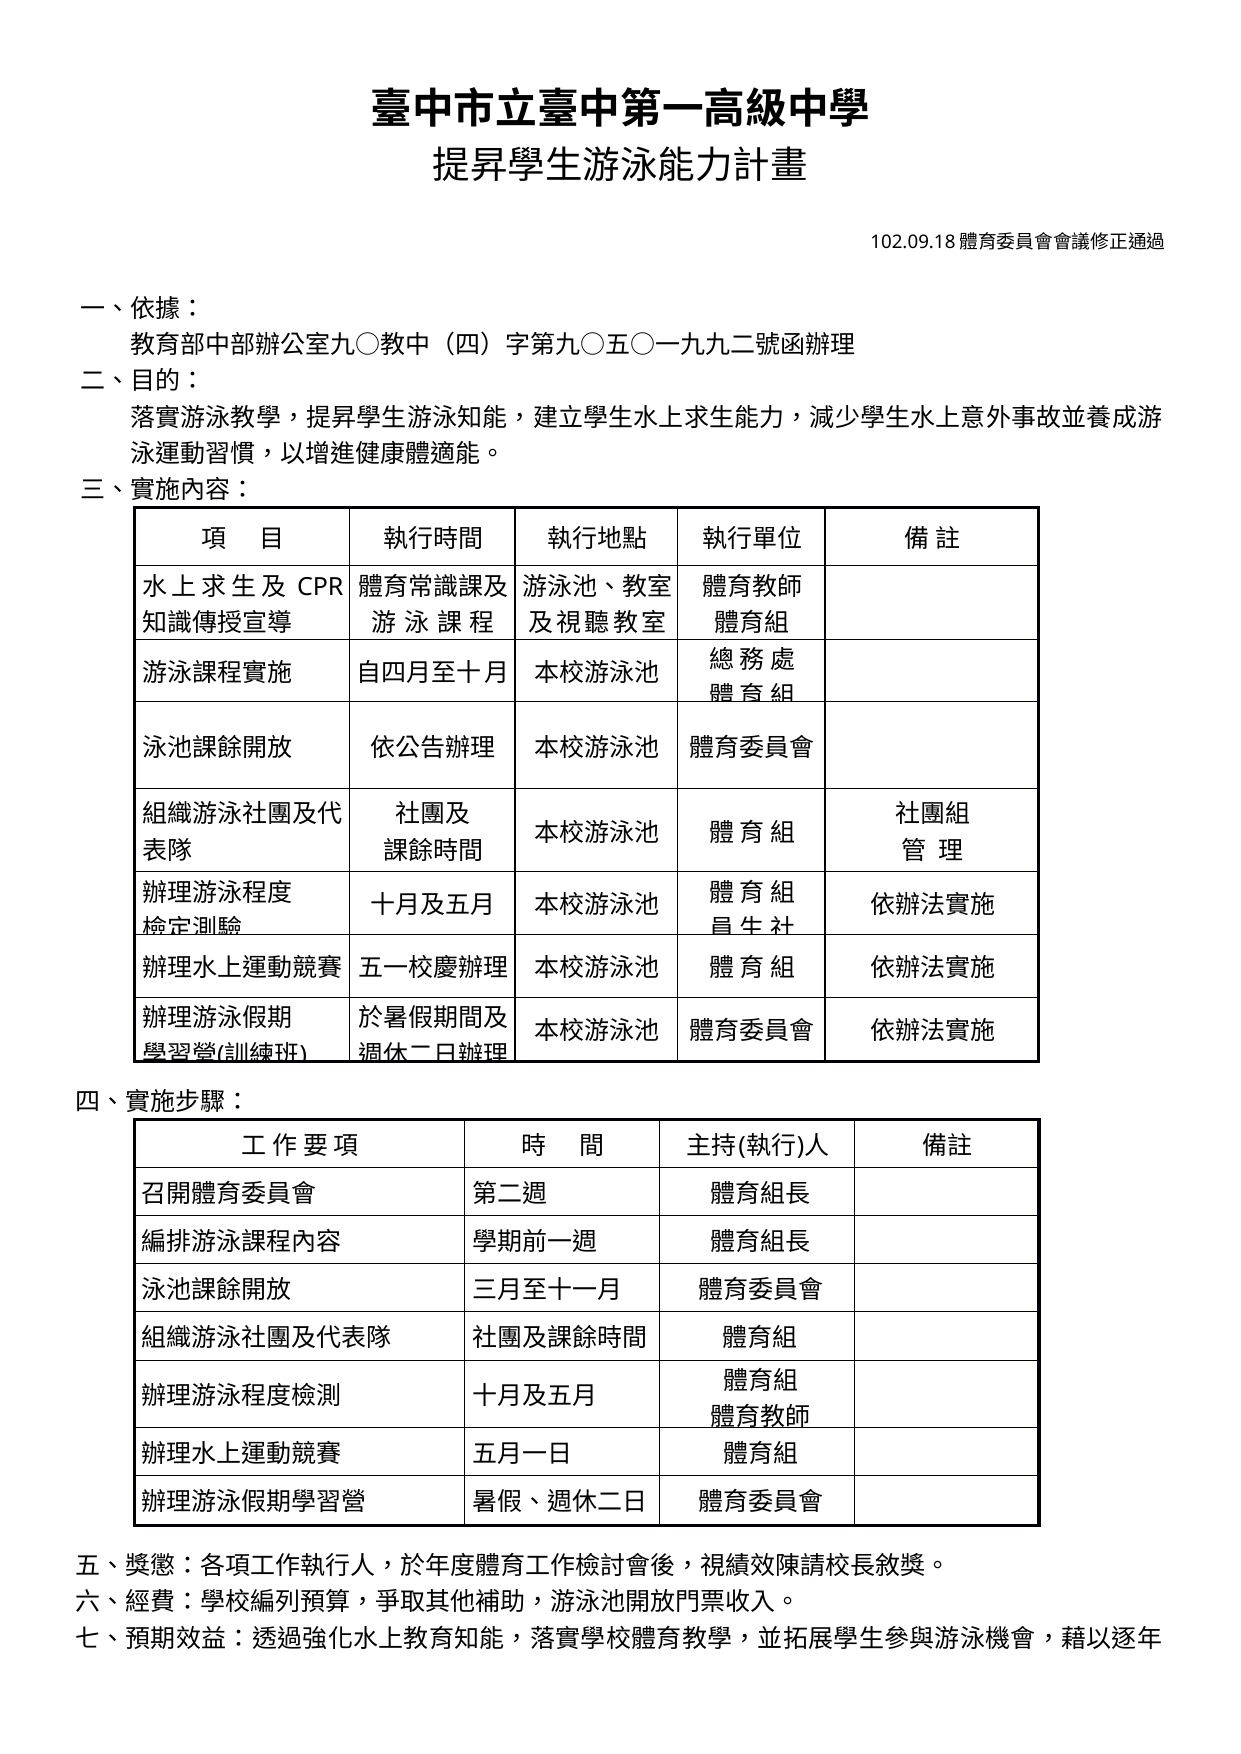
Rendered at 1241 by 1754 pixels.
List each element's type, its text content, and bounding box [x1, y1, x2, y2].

text 102.09.18體育委員會會議修正通過 [87, 227, 1165, 254]
text 落實游泳教學，提昇學生游泳知能，建立學生水上求生能力，減少學生水上意外事故並養成游泳運動習慣，以增進健康體適能。 [130, 397, 1165, 469]
table_cell 游泳課程實施 [136, 640, 349, 701]
table_cell 總 務 處 體 育 組 [678, 640, 824, 701]
table_header 主持(執行)人 [660, 1121, 854, 1167]
table_cell 泳池課餘開放 [136, 1264, 464, 1311]
table_cell 體育教師 體育組 [678, 566, 824, 638]
table_cell 本校游泳池 [516, 935, 677, 997]
table_cell 社團及 課餘時間 [350, 789, 514, 871]
table_cell 三月至十一月 [465, 1264, 659, 1311]
table_cell 召開體育委員會 [136, 1168, 464, 1215]
table_cell 體育常識課及游 泳 課 程 [350, 566, 514, 638]
table_cell [855, 1168, 1037, 1215]
table_cell [855, 1361, 1037, 1427]
table_cell [826, 640, 1037, 701]
table_cell 本校游泳池 [516, 702, 677, 788]
text 臺中市立臺中第一高級中學 [75, 75, 1165, 135]
table_cell 體育委員會 [678, 702, 824, 788]
table_cell 社團及課餘時間 [465, 1312, 659, 1359]
table_cell 組織游泳社團及代表隊 [136, 1312, 464, 1359]
table_header 項 目 [136, 509, 349, 565]
table_cell [855, 1476, 1037, 1524]
table_cell 體 育 組 [678, 935, 824, 997]
table_cell 體育委員會 [678, 998, 824, 1060]
table_cell 學期前一週 [465, 1216, 659, 1263]
table_cell 五月一日 [465, 1428, 659, 1475]
table_cell 游泳池、教室及視聽教室 [516, 566, 677, 638]
table_cell 組織游泳社團及代表隊 [136, 789, 349, 871]
table_cell [855, 1264, 1037, 1311]
text 四、實施步驟： [75, 1082, 1165, 1118]
table_cell [855, 1312, 1037, 1359]
table_cell 於暑假期間及週休二日辦理 [350, 998, 514, 1060]
table_cell 體育組長 [660, 1168, 854, 1215]
table_cell 依辦法實施 [826, 935, 1037, 997]
table_cell 依辦法實施 [826, 998, 1037, 1060]
text 提昇學生游泳能力計畫 [75, 135, 1165, 189]
table_cell 體育委員會 [660, 1264, 854, 1311]
table_cell 十月及五月 [465, 1361, 659, 1427]
table_cell 社團組 管 理 [826, 789, 1037, 871]
table_header 工 作 要 項 [136, 1121, 464, 1167]
table_header 執行地點 [516, 509, 677, 565]
table_cell [826, 702, 1037, 788]
table_cell 體 育 組 員 生 社 [678, 872, 824, 934]
text 二、目的： [80, 361, 1165, 397]
table_cell 辦理游泳假期 學習營(訓練班) [136, 998, 349, 1060]
text 五、獎懲：各項工作執行人，於年度體育工作檢討會後，視績效陳請校長敘獎。 [75, 1546, 1165, 1582]
table_cell 辦理游泳假期學習營 [136, 1476, 464, 1524]
table_cell 編排游泳課程內容 [136, 1216, 464, 1263]
table_cell 本校游泳池 [516, 998, 677, 1060]
table_header 執行時間 [350, 509, 514, 565]
table_cell [855, 1428, 1037, 1475]
table_header 時 間 [465, 1121, 659, 1167]
table_cell 辦理游泳程度檢測 [136, 1361, 464, 1427]
table_cell 依公告辦理 [350, 702, 514, 788]
table_cell 本校游泳池 [516, 872, 677, 934]
table_header 執行單位 [678, 509, 824, 565]
table_cell 辦理游泳程度 檢定測驗 [136, 872, 349, 934]
table_cell 自四月至十月 [350, 640, 514, 701]
text 七、預期效益：透過強化水上教育知能，落實學校體育教學，並拓展學生參與游泳機會，藉以逐年 [75, 1618, 1165, 1654]
text 三、實施內容： [80, 469, 1165, 506]
text 教育部中部辦公室九○教中（四）字第九○五○一九九二號函辦理 [130, 324, 1165, 361]
table_cell 體 育 組 [678, 789, 824, 871]
table_cell 暑假、週休二日 [465, 1476, 659, 1524]
table_header 備 註 [826, 509, 1037, 565]
table_cell 十月及五月 [350, 872, 514, 934]
table_cell 第二週 [465, 1168, 659, 1215]
table_cell 體育組 體育教師 [660, 1361, 854, 1427]
table_cell 辦理水上運動競賽 [136, 935, 349, 997]
table_cell [826, 566, 1037, 638]
table_cell 體育組 [660, 1312, 854, 1359]
table_cell 依辦法實施 [826, 872, 1037, 934]
table_cell 體育組 [660, 1428, 854, 1475]
text 六、經費：學校編列預算，爭取其他補助，游泳池開放門票收入。 [75, 1582, 1165, 1618]
table_cell 體育組長 [660, 1216, 854, 1263]
table_cell 本校游泳池 [516, 640, 677, 701]
table_header 備註 [855, 1121, 1037, 1167]
table_cell 辦理水上運動競賽 [136, 1428, 464, 1475]
text 一、依據： [80, 288, 1165, 324]
table_cell 體育委員會 [660, 1476, 854, 1524]
table_cell [855, 1216, 1037, 1263]
table_cell 本校游泳池 [516, 789, 677, 871]
table_cell 水上求生及CPR知識傳授宣導 [136, 566, 349, 638]
table_cell 五一校慶辦理 [350, 935, 514, 997]
table_cell 泳池課餘開放 [136, 702, 349, 788]
